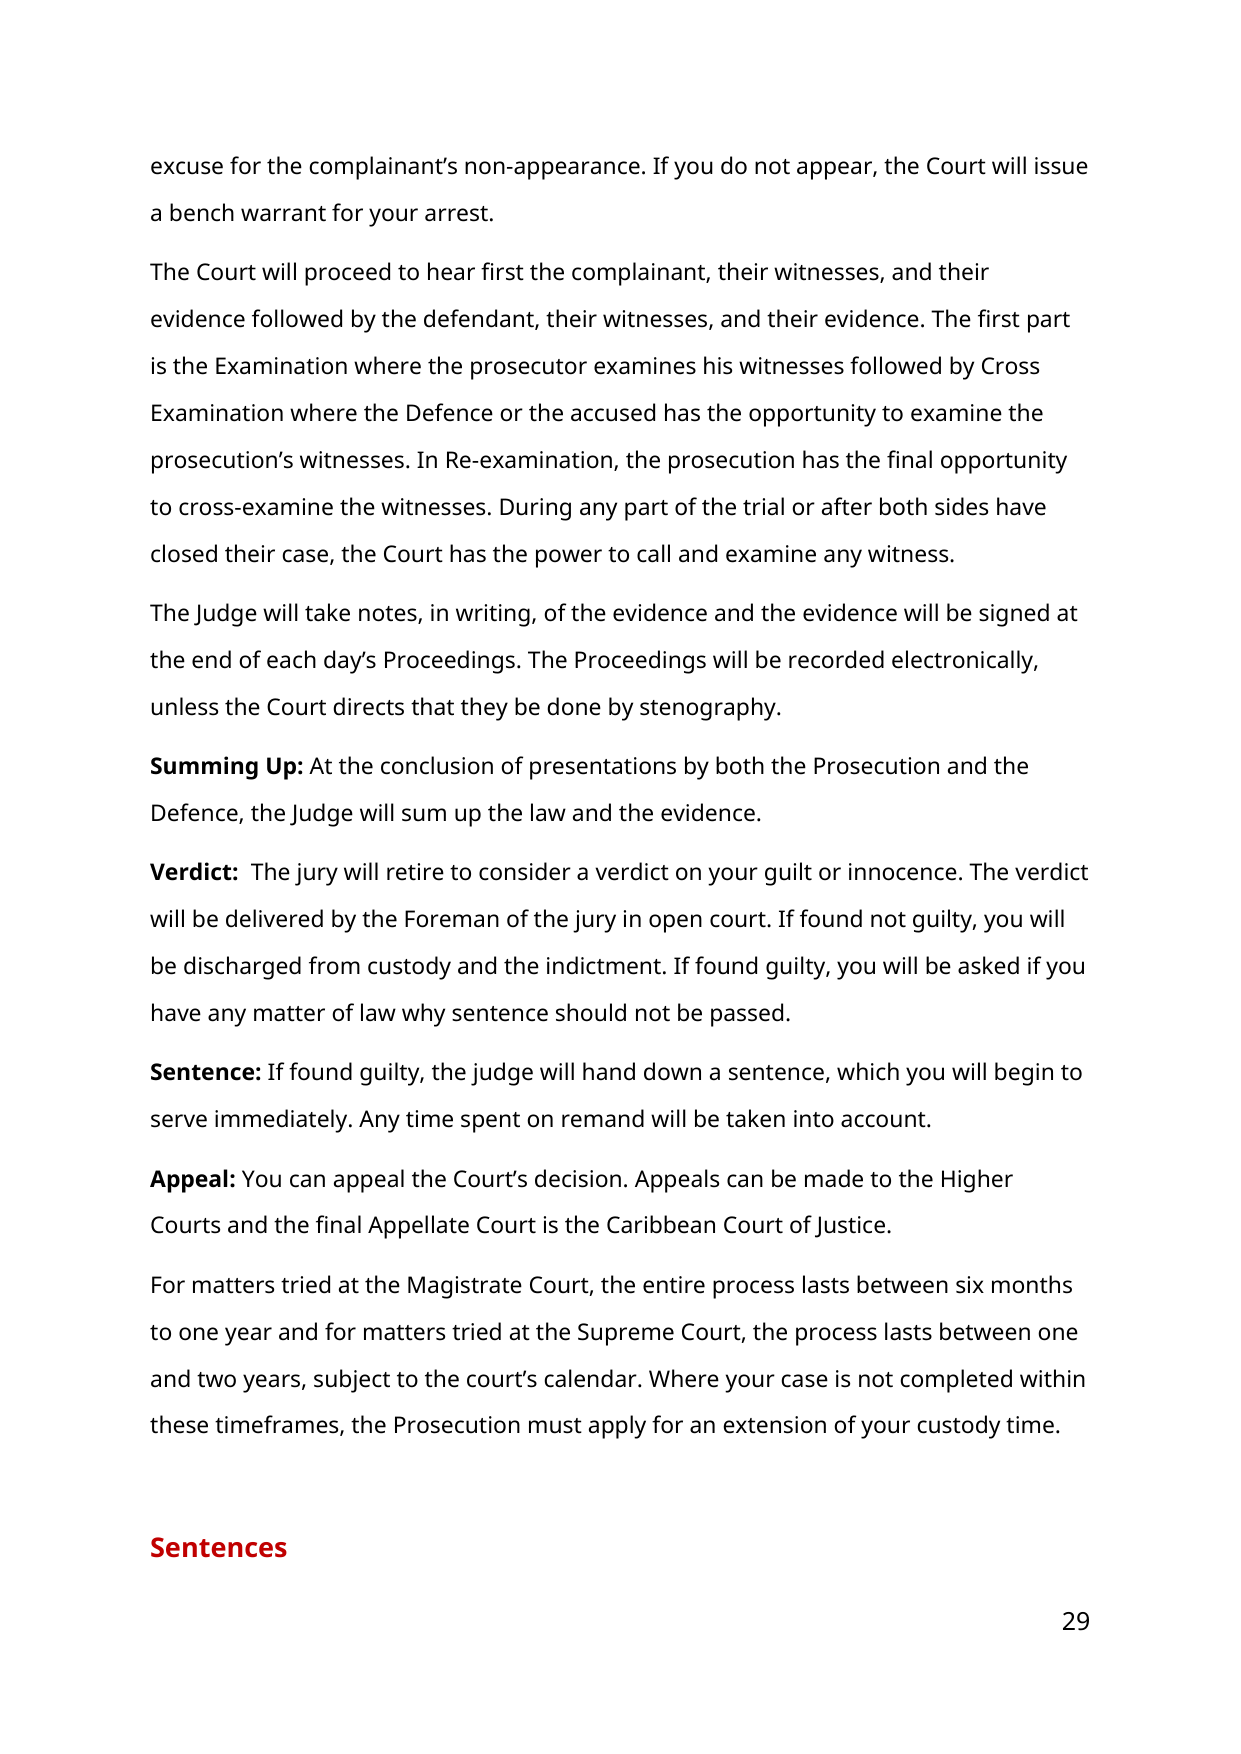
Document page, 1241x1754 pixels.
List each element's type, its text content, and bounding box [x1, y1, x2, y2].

text Appeal: You can appeal the Court’s decision. Appeals can be made to the Higher Courts and the final Appellate Court is the Caribbean Court of Justice. [150, 1162, 1090, 1241]
text Sentences [150, 1528, 1090, 1565]
text Sentence: If found guilty, the judge will hand down a sentence, which you will begin to serve immediately. Any time spent on remand will be taken into account. [150, 1056, 1090, 1134]
text The Court will proceed to hear first the complainant, their witnesses, and their evidence followed by the defendant, their witnesses, and their evidence. The first part is the Examination where the prosecutor examines his witnesses followed by Cross Examination where the Defence or the accused has the opportunity to examine the prosecution’s witnesses. In Re-examination, the prosecution has the final opportunity to cross-examine the witnesses. During any part of the trial or after both sides have closed their case, the Court has the power to call and examine any witness. [150, 256, 1090, 569]
text Verdict: The jury will retire to consider a verdict on your guilt or innocence. The verdict will be delivered by the Foreman of the jury in open court. If found not guilty, you will be discharged from custody and the indictment. If found guilty, you will be asked if you have any matter of law why sentence should not be passed. [150, 856, 1090, 1028]
text For matters tried at the Magistrate Court, the entire process lasts between six months to one year and for matters tried at the Supreme Court, the process lasts between one and two years, subject to the court’s calendar. Where your case is not completed within these timeframes, the Prosecution must apply for an extension of your custody time. [150, 1269, 1090, 1441]
text excuse for the complainant’s non-appearance. If you do not appear, the Court will issue a bench warrant for your arrest. [150, 150, 1090, 228]
text The Judge will take notes, in writing, of the evidence and the evidence will be signed at the end of each day’s Proceedings. The Proceedings will be recorded electronically, unless the Court directs that they be done by stenography. [150, 597, 1090, 722]
text Summing Up: At the conclusion of presentations by both the Prosecution and the Defence, the Judge will sum up the law and the evidence. [150, 750, 1090, 828]
